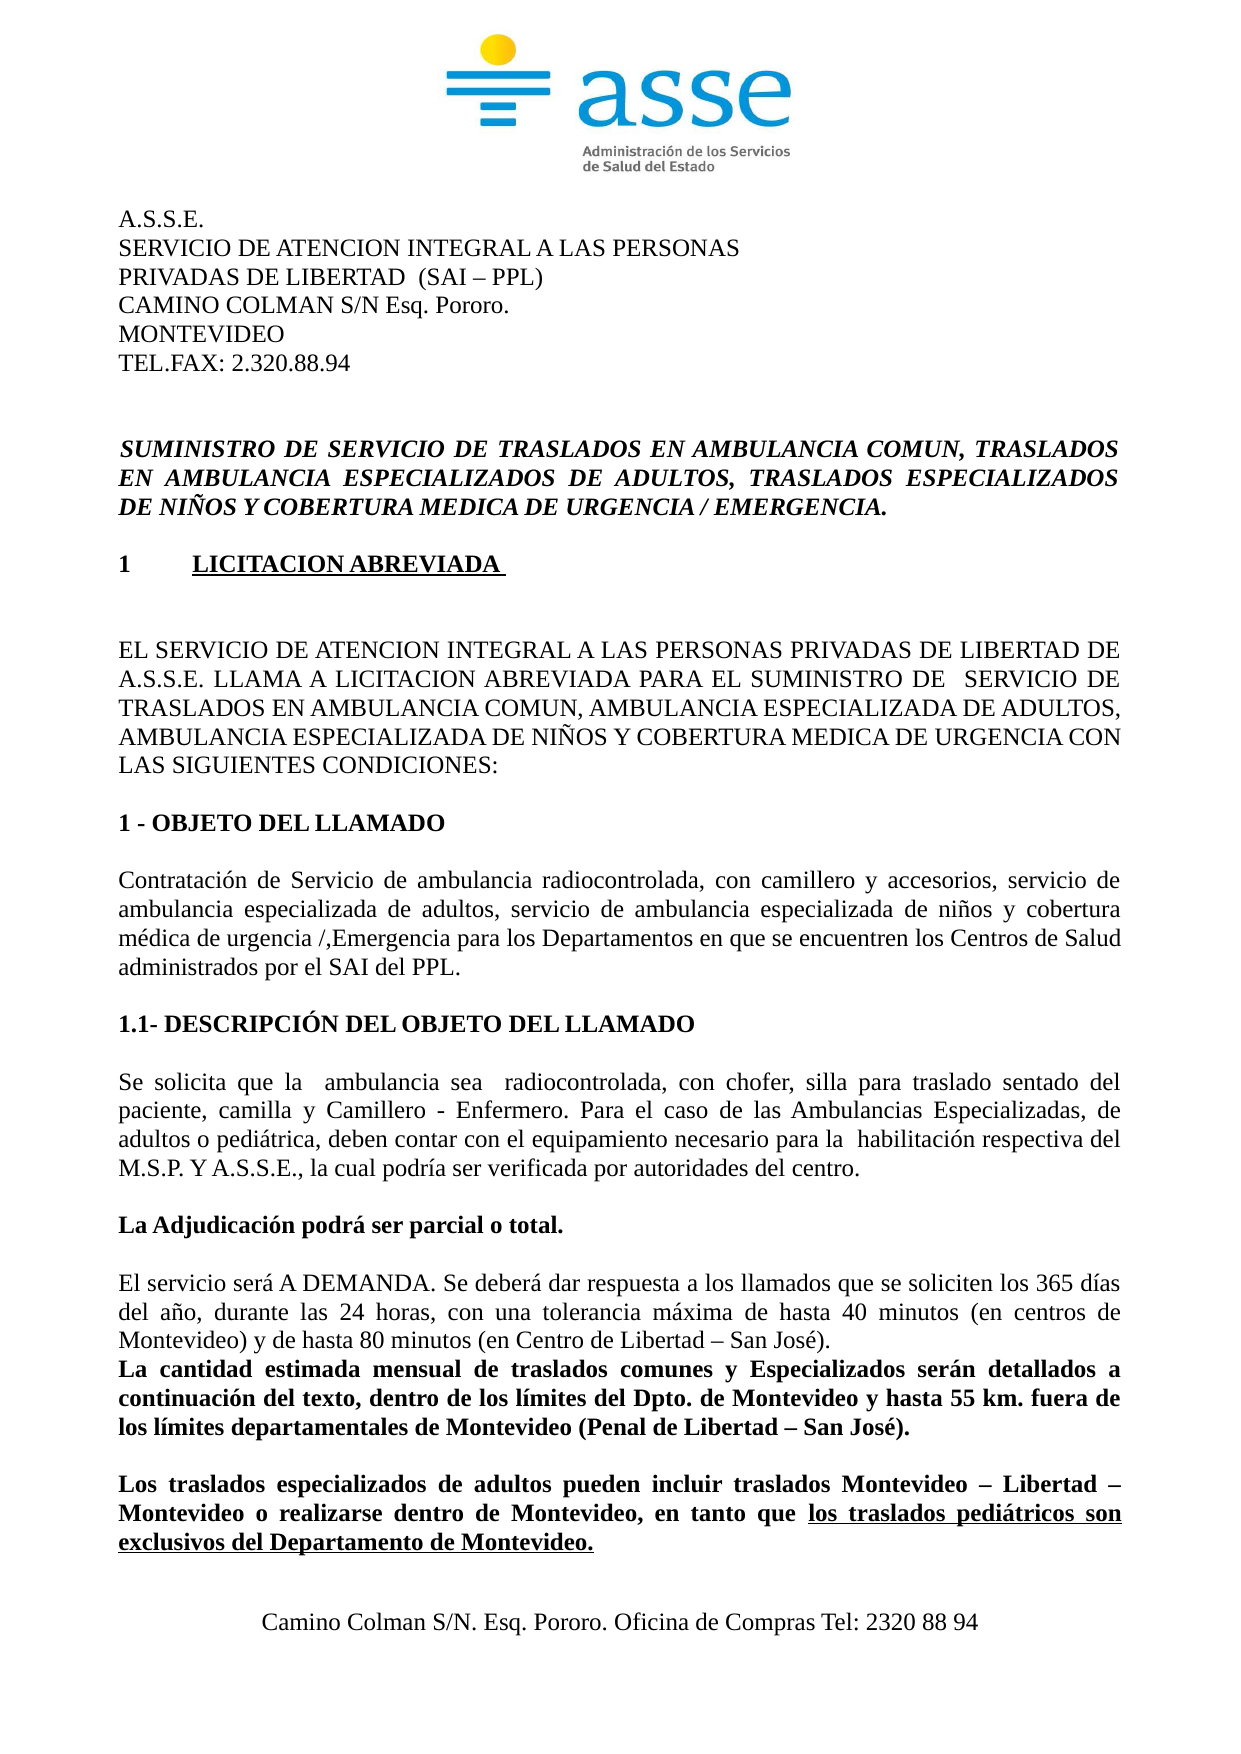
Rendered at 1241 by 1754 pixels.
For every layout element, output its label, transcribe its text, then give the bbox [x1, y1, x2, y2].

list LICITACION ABREVIADA [118, 549, 1122, 578]
text Contratación de Servicio de ambulancia radiocontrolada, con camillero y accesorios, servicio de ambulancia especializada de adultos, servicio de ambulancia especializada de niños y cobertura médica de urgencia /,Emergencia para los Departamentos en que se encuentren los Centros de Salud administrados por el SAI del PPL. [118, 866, 1122, 981]
picture [437, 26, 803, 188]
text La cantidad estimada mensual de traslados comunes y Especializados serán detallados a continuación del texto, dentro de los límites del Dpto. de Montevideo y hasta 55 km. fuera de los límites departamentales de Montevideo (Penal de Libertad – San José). [118, 1354, 1122, 1441]
text A.S.S.E. [118, 204, 1122, 233]
text TEL.FAX: 2.320.88.94 [118, 348, 1122, 377]
text La Adjudicación podrá ser parcial o total. [118, 1211, 1122, 1239]
text EL SERVICIO DE ATENCION INTEGRAL A LAS PERSONAS PRIVADAS DE LIBERTAD DE A.S.S.E. LLAMA A LICITACION ABREVIADA PARA EL SUMINISTRO DE SERVICIO DE TRASLADOS EN AMBULANCIA COMUN, AMBULANCIA ESPECIALIZADA DE ADULTOS, AMBULANCIA ESPECIALIZADA DE NIÑOS Y COBERTURA MEDICA DE URGENCIA CON LAS SIGUIENTES CONDICIONES: [118, 636, 1122, 779]
text PRIVADAS DE LIBERTAD (SAI – PPL) [118, 262, 1122, 291]
text 1.1- DESCRIPCIÓN DEL OBJETO DEL LLAMADO [118, 1009, 1122, 1038]
text 1 - OBJETO DEL LLAMADO [118, 808, 1122, 837]
text Los traslados especializados de adultos pueden incluir traslados Montevideo – Libertad – Montevideo o realizarse dentro de Montevideo, en tanto que los traslados pediátricos son exclusivos del Departamento de Montevideo. [118, 1469, 1122, 1556]
text SERVICIO DE ATENCION INTEGRAL A LAS PERSONAS [118, 233, 1122, 262]
text Se solicita que la ambulancia sea radiocontrolada, con chofer, silla para traslado sentado del paciente, camilla y Camillero - Enfermero. Para el caso de las Ambulancias Especializadas, de adultos o pediátrica, deben contar con el equipamiento necesario para la habilitación respectiva del M.S.P. Y A.S.S.E., la cual podría ser verificada por autoridades del centro. [118, 1067, 1122, 1182]
text MONTEVIDEO [118, 319, 1122, 348]
text El servicio será A DEMANDA. Se deberá dar respuesta a los llamados que se soliciten los 365 días del año, durante las 24 horas, con una tolerancia máxima de hasta 40 minutos (en centros de Montevideo) y de hasta 80 minutos (en Centro de Libertad – San José). [118, 1268, 1122, 1354]
text SUMINISTRO DE SERVICIO DE TRASLADOS EN AMBULANCIA COMUN, TRASLADOS EN AMBULANCIA ESPECIALIZADOS DE ADULTOS, TRASLADOS ESPECIALIZADOS DE NIÑOS Y COBERTURA MEDICA DE URGENCIA / EMERGENCIA. [118, 434, 1122, 521]
text CAMINO COLMAN S/N Esq. Pororo. [118, 291, 1122, 319]
